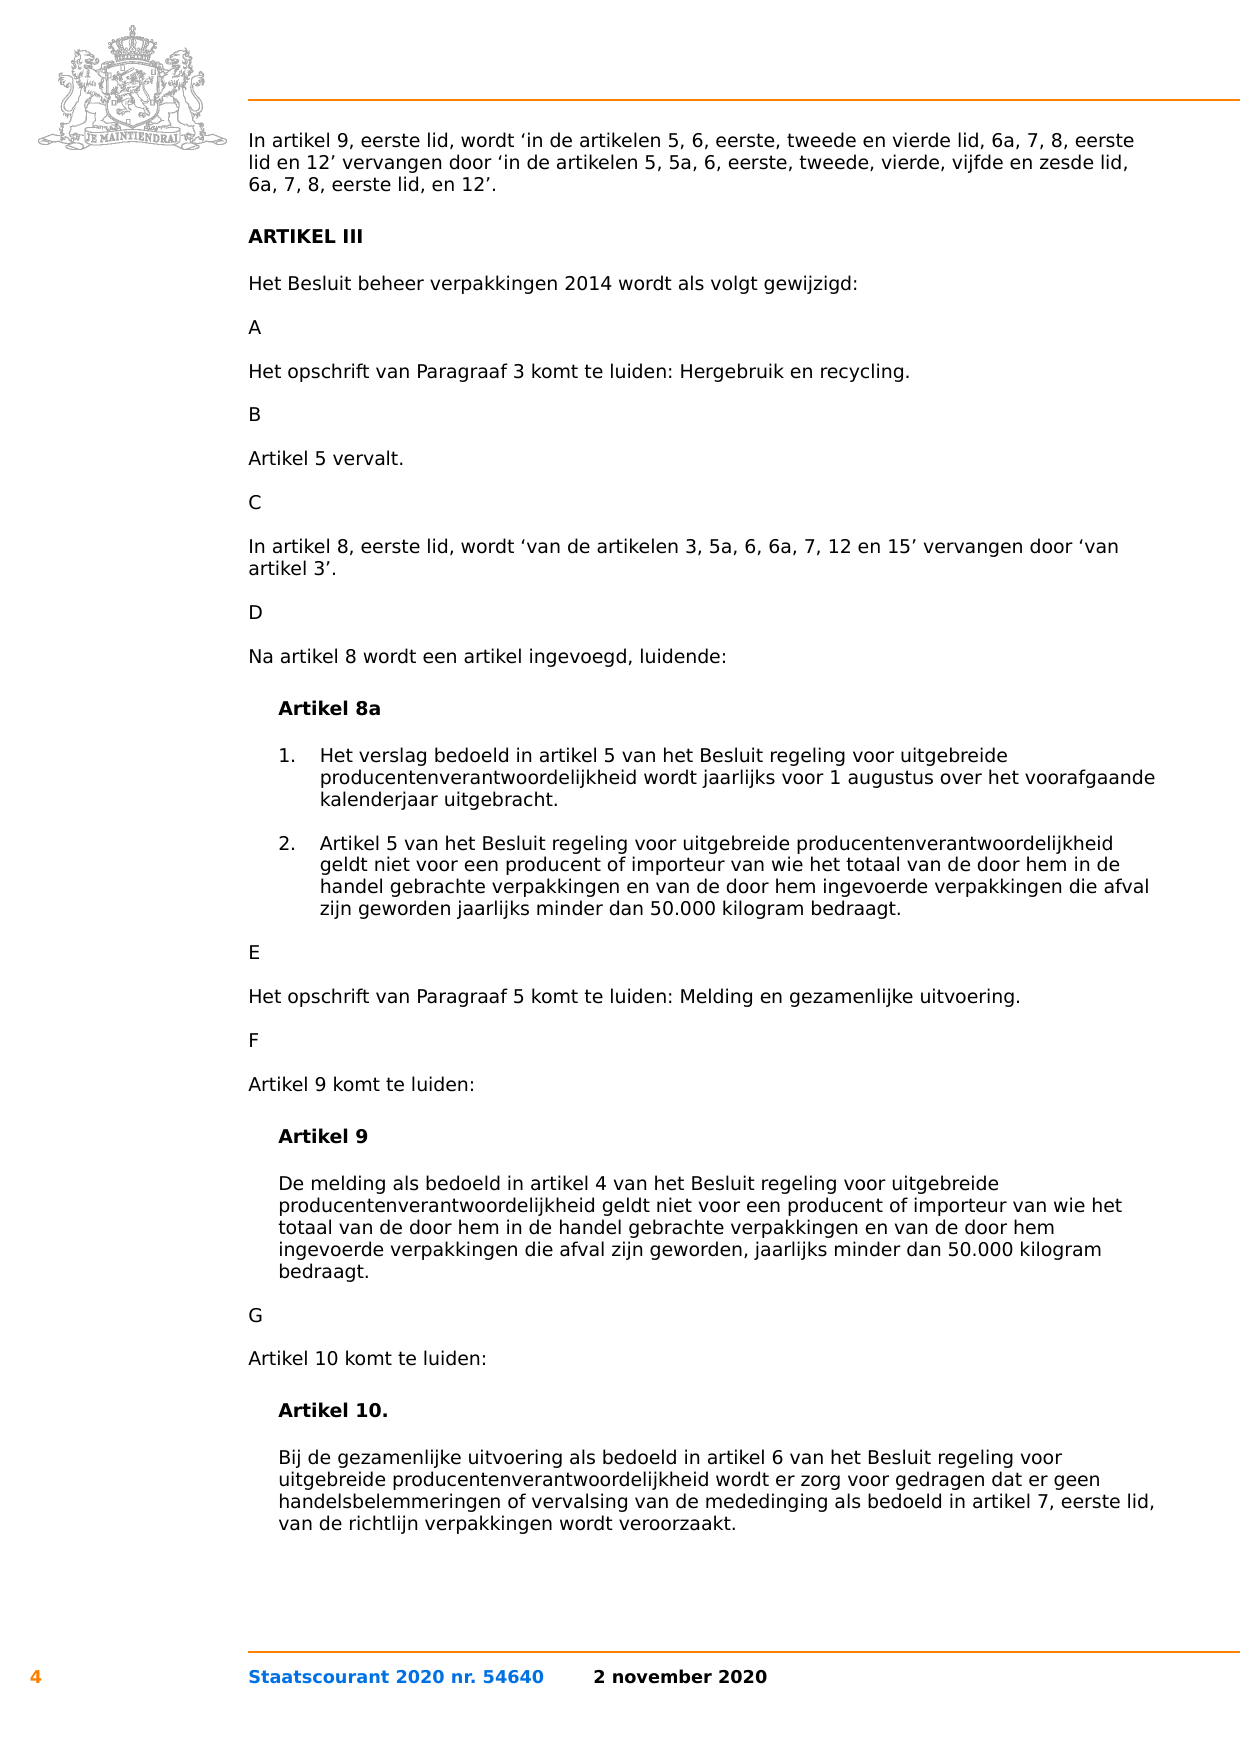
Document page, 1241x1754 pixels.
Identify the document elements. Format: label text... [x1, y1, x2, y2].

text Het opschrift van Paragraaf 3 komt te luiden: Hergebruik en recycling. [248, 361, 1163, 382]
text De melding als bedoeld in artikel 4 van het Besluit regeling voor uitgebreide producentenverantwoordelijkheid geldt niet voor een producent of importeur van wie het totaal van de door hem in de handel gebrachte verpakkingen en van de door hem ingevoerde verpakkingen die afval zijn geworden, jaarlijks minder dan 50.000 kilogram bedraagt. [278, 1173, 1163, 1283]
text Artikel 9 komt te luiden: [248, 1074, 1163, 1096]
text A [248, 317, 1163, 339]
picture [38, 25, 227, 150]
text In artikel 9, eerste lid, wordt ‘in de artikelen 5, 6, eerste, tweede en vierde lid, 6a, 7, 8, eerste lid en 12’ vervangen door ‘in de artikelen 5, 5a, 6, eerste, tweede, vierde, vijfde en zesde lid, 6a, 7, 8, eerste lid, en 12’. [248, 130, 1163, 196]
text C [248, 492, 1163, 514]
subtitle Artikel 10. [278, 1400, 1163, 1422]
text E [248, 942, 1163, 964]
text Het opschrift van Paragraaf 5 komt te luiden: Melding en gezamenlijke uitvoering. [248, 986, 1163, 1008]
text Bij de gezamenlijke uitvoering als bedoeld in artikel 6 van het Besluit regeling voor uitgebreide producentenverantwoordelijkheid wordt er zorg voor gedragen dat er geen handelsbelemmeringen of vervalsing van de mededinging als bedoeld in artikel 7, eerste lid, van de richtlijn verpakkingen wordt veroorzaakt. [278, 1447, 1163, 1535]
text Na artikel 8 wordt een artikel ingevoegd, luidende: [248, 646, 1163, 668]
text In artikel 8, eerste lid, wordt ‘van de artikelen 3, 5a, 6, 6a, 7, 12 en 15’ vervangen door ‘van artikel 3’. [248, 536, 1163, 580]
text F [248, 1030, 1163, 1052]
text B [248, 404, 1163, 426]
text Artikel 10 komt te luiden: [248, 1348, 1163, 1370]
text 1. Het verslag bedoeld in artikel 5 van het Besluit regeling voor uitgebreide producentenverantwoordelijkheid wordt jaarlijks voor 1 augustus over het voorafgaande kalenderjaar uitgebracht. [278, 744, 1163, 811]
text 2. Artikel 5 van het Besluit regeling voor uitgebreide producentenverantwoordelijkheid geldt niet voor een producent of importeur van wie het totaal van de door hem in de handel gebrachte verpakkingen en van de door hem ingevoerde verpakkingen die afval zijn geworden jaarlijks minder dan 50.000 kilogram bedraagt. [278, 832, 1163, 920]
text Het Besluit beheer verpakkingen 2014 wordt als volgt gewijzigd: [248, 273, 1163, 295]
subtitle ARTIKEL III [248, 226, 1163, 248]
subtitle Artikel 8a [278, 698, 1163, 719]
subtitle Artikel 9 [278, 1126, 1163, 1148]
text D [248, 602, 1163, 624]
text Artikel 5 vervalt. [248, 448, 1163, 470]
text G [248, 1304, 1163, 1326]
